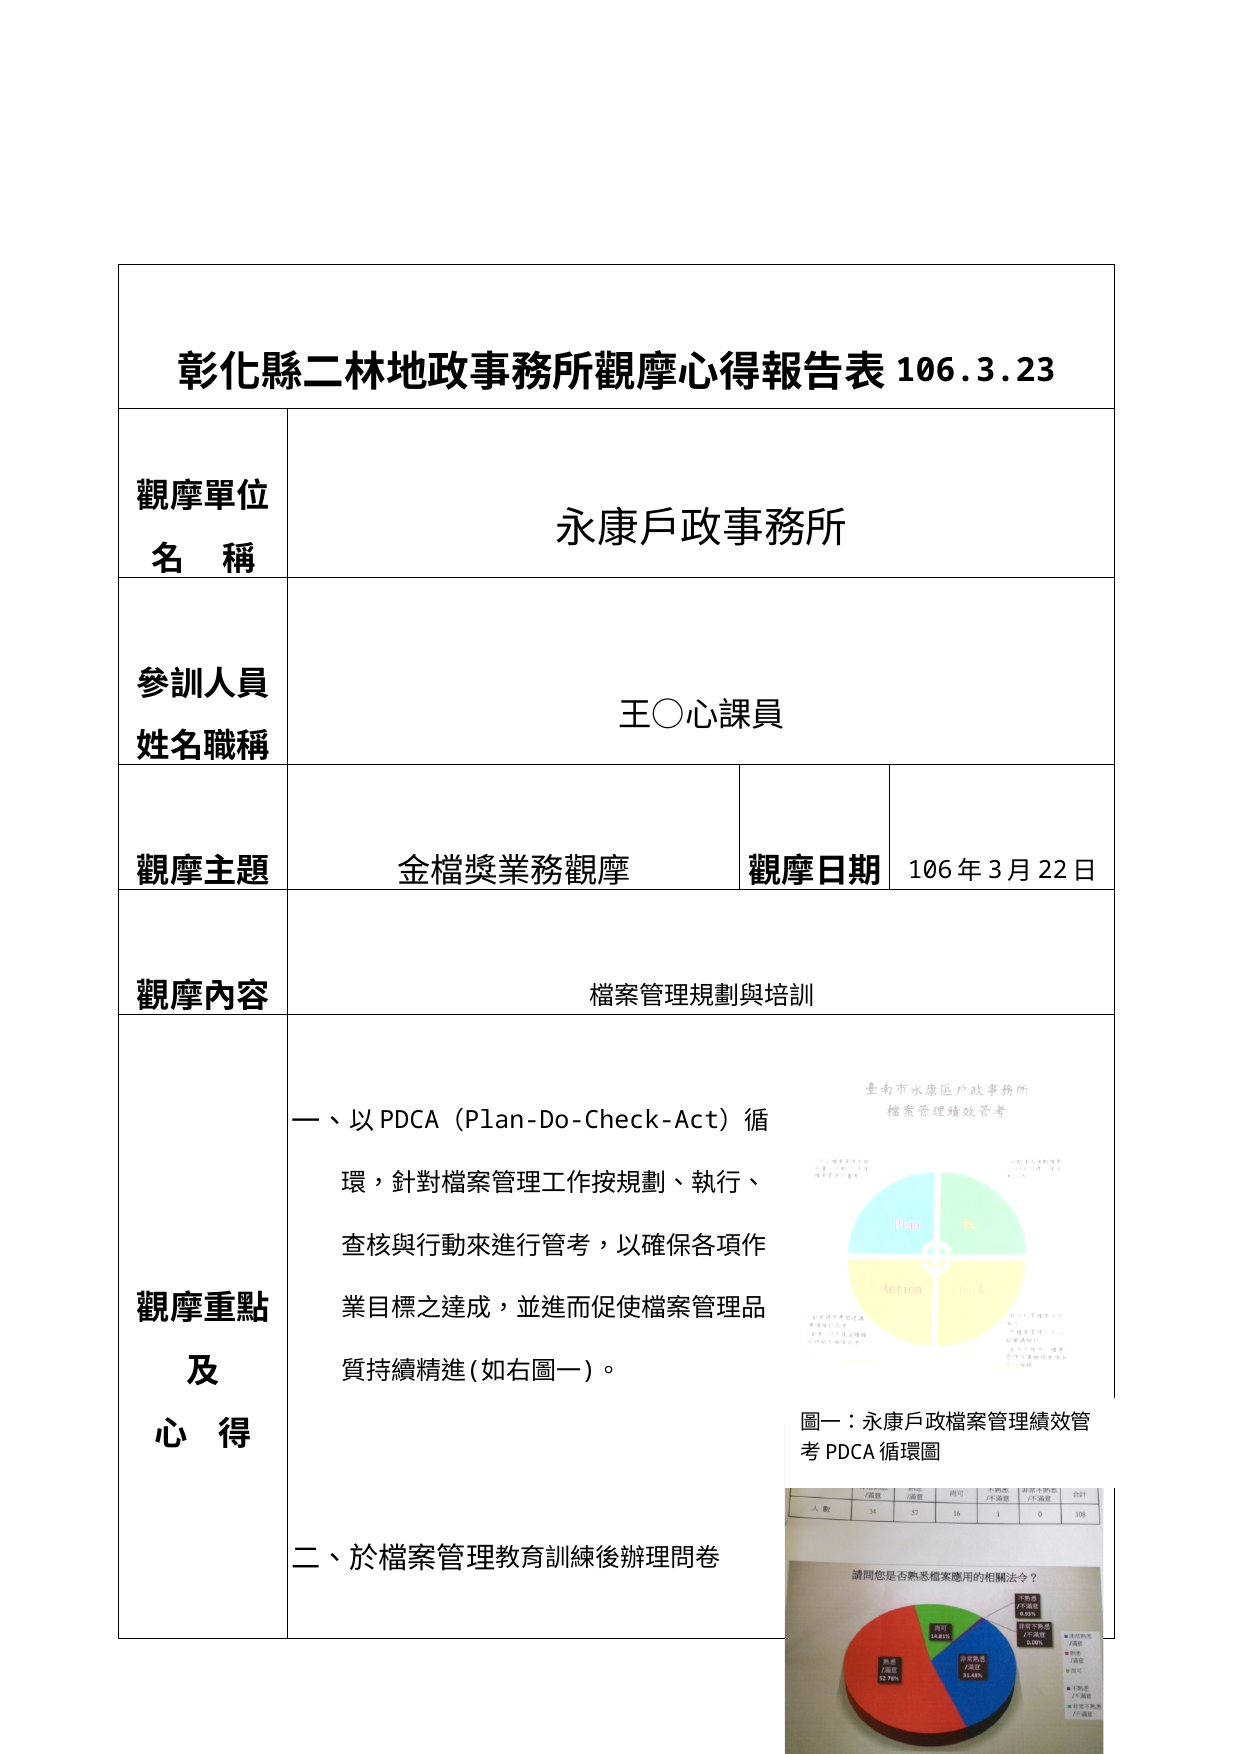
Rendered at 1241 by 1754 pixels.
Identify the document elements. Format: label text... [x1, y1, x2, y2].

table_cell 永康戶政事務所 [288, 409, 1114, 577]
table_header 彰化縣二林地政事務所觀摩心得報告表 106.3.23 [119, 265, 1114, 408]
table_cell 金檔獎業務觀摩 [288, 765, 739, 889]
table_cell 檔案管理規劃與培訓 [288, 890, 1114, 1014]
table_cell 觀摩日期 [740, 765, 889, 889]
table_cell 觀摩內容 [119, 890, 287, 1014]
table_cell 參訓人員 姓名職稱 [119, 578, 287, 764]
table_cell 106年3月22日 [890, 765, 1114, 889]
table_cell 觀摩主題 [119, 765, 287, 889]
table_cell 觀摩單位 名 稱 [119, 409, 287, 577]
table_cell 王○心課員 [288, 578, 1114, 764]
table_cell 一、以PDCA（Plan-Do-Check-Act）循環，針對檔案管理工作按規劃、執行、查核與行動來進行管考，以確保各項作業目標之達成，並進而促使檔案管理品質持續精進(如右圖一)。 二、於檔案管理教育訓練後辦理問卷調查（如右圖二），瞭解受訓者對於此次教育訓練內容的反應，同時可以作為下次舉辦訓練之參考。 [288, 1015, 1115, 1638]
table_cell 觀摩重點及 心 得 [119, 1015, 287, 1638]
